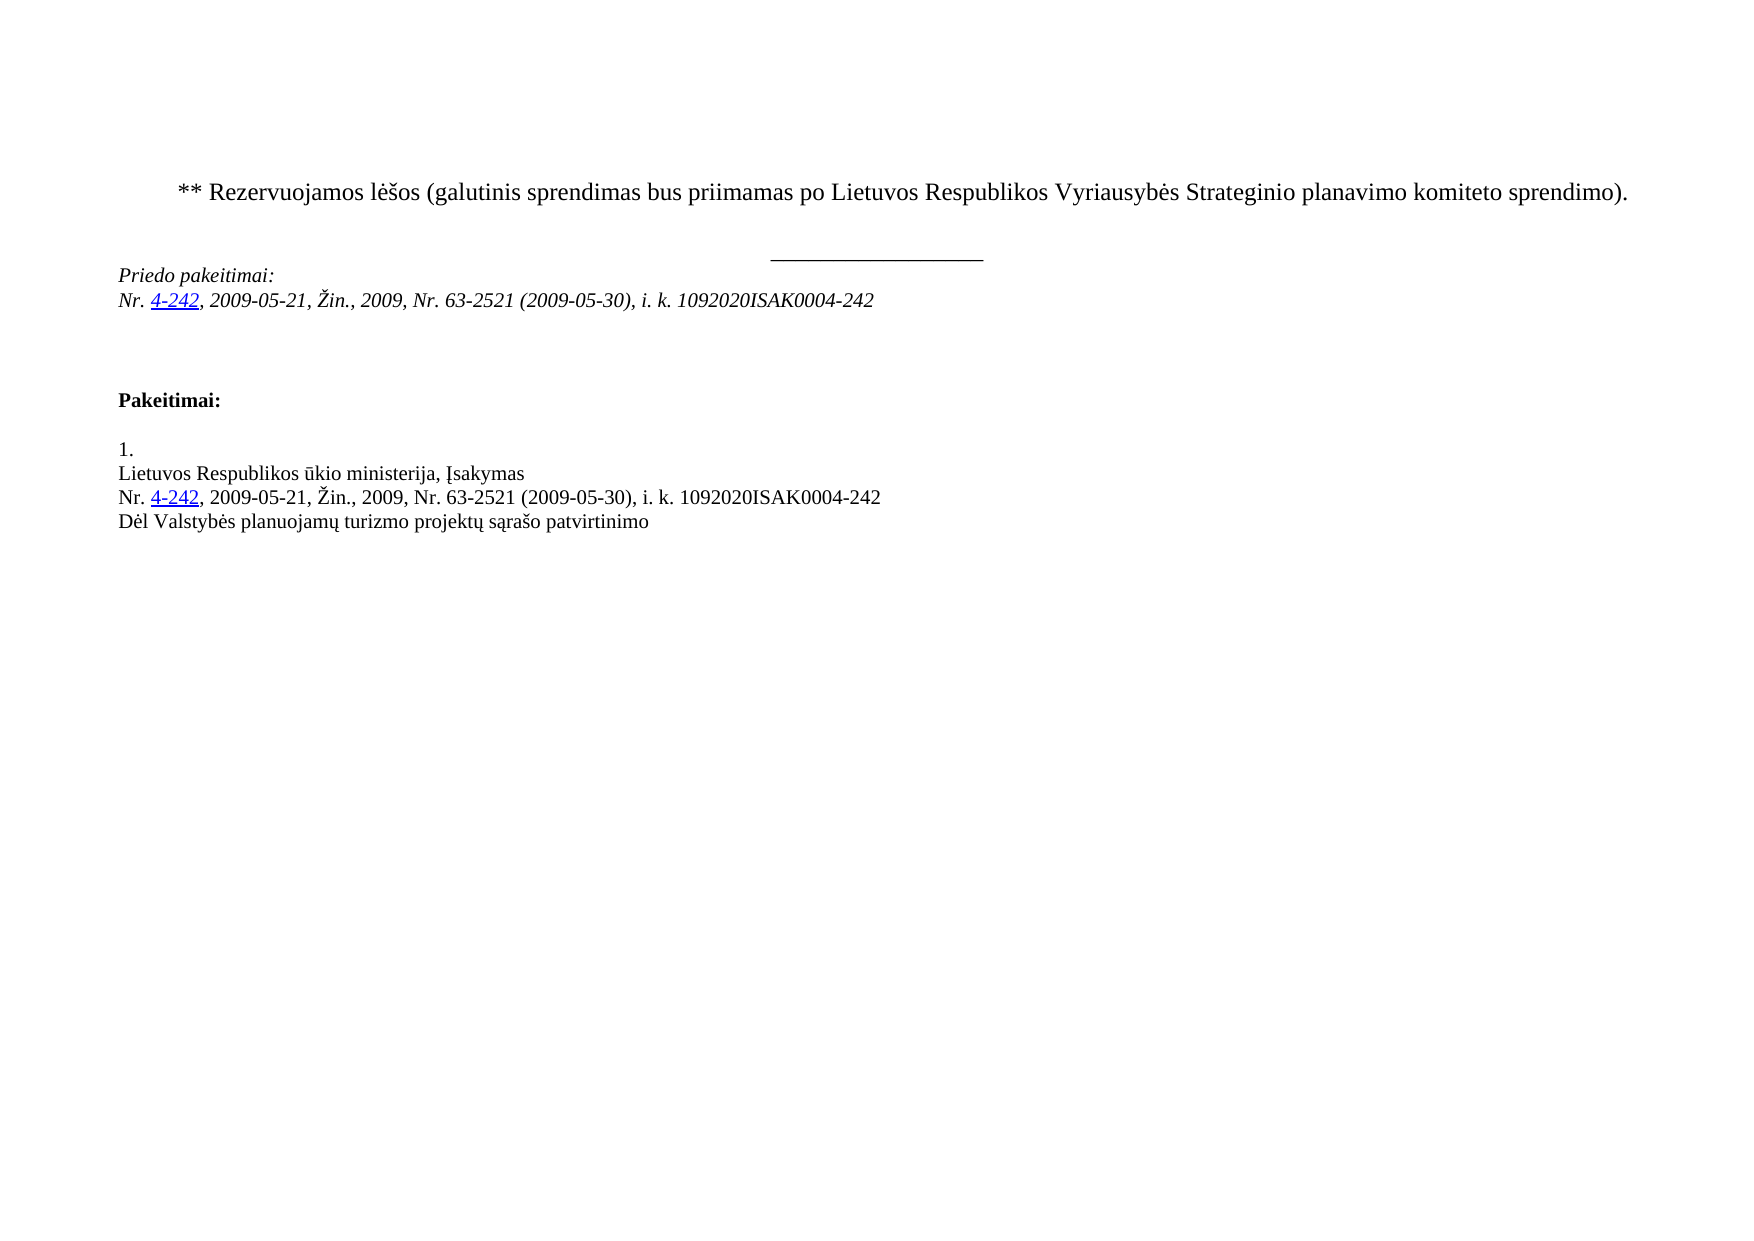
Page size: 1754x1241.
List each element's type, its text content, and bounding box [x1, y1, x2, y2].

text Pakeitimai: [118, 388, 1635, 412]
text Priedo pakeitimai: [118, 263, 1635, 287]
text ** Rezervuojamos lėšos (galutinis sprendimas bus priimamas po Lietuvos Respublikos Vyriausybės Strateginio planavimo komiteto sprendimo). [118, 177, 1635, 206]
text Dėl Valstybės planuojamų turizmo projektų sąrašo patvirtinimo [118, 509, 1635, 533]
text 1. [118, 437, 1635, 461]
text Nr. 4-242, 2009-05-21, Žin., 2009, Nr. 63-2521 (2009-05-30), i. k. 1092020ISAK0004-242 [118, 485, 1635, 509]
text Nr. 4-242, 2009-05-21, Žin., 2009, Nr. 63-2521 (2009-05-30), i. k. 1092020ISAK0004-242 [118, 287, 1635, 312]
text Lietuvos Respublikos ūkio ministerija, Įsakymas [118, 461, 1635, 485]
text _________________ [118, 235, 1635, 263]
